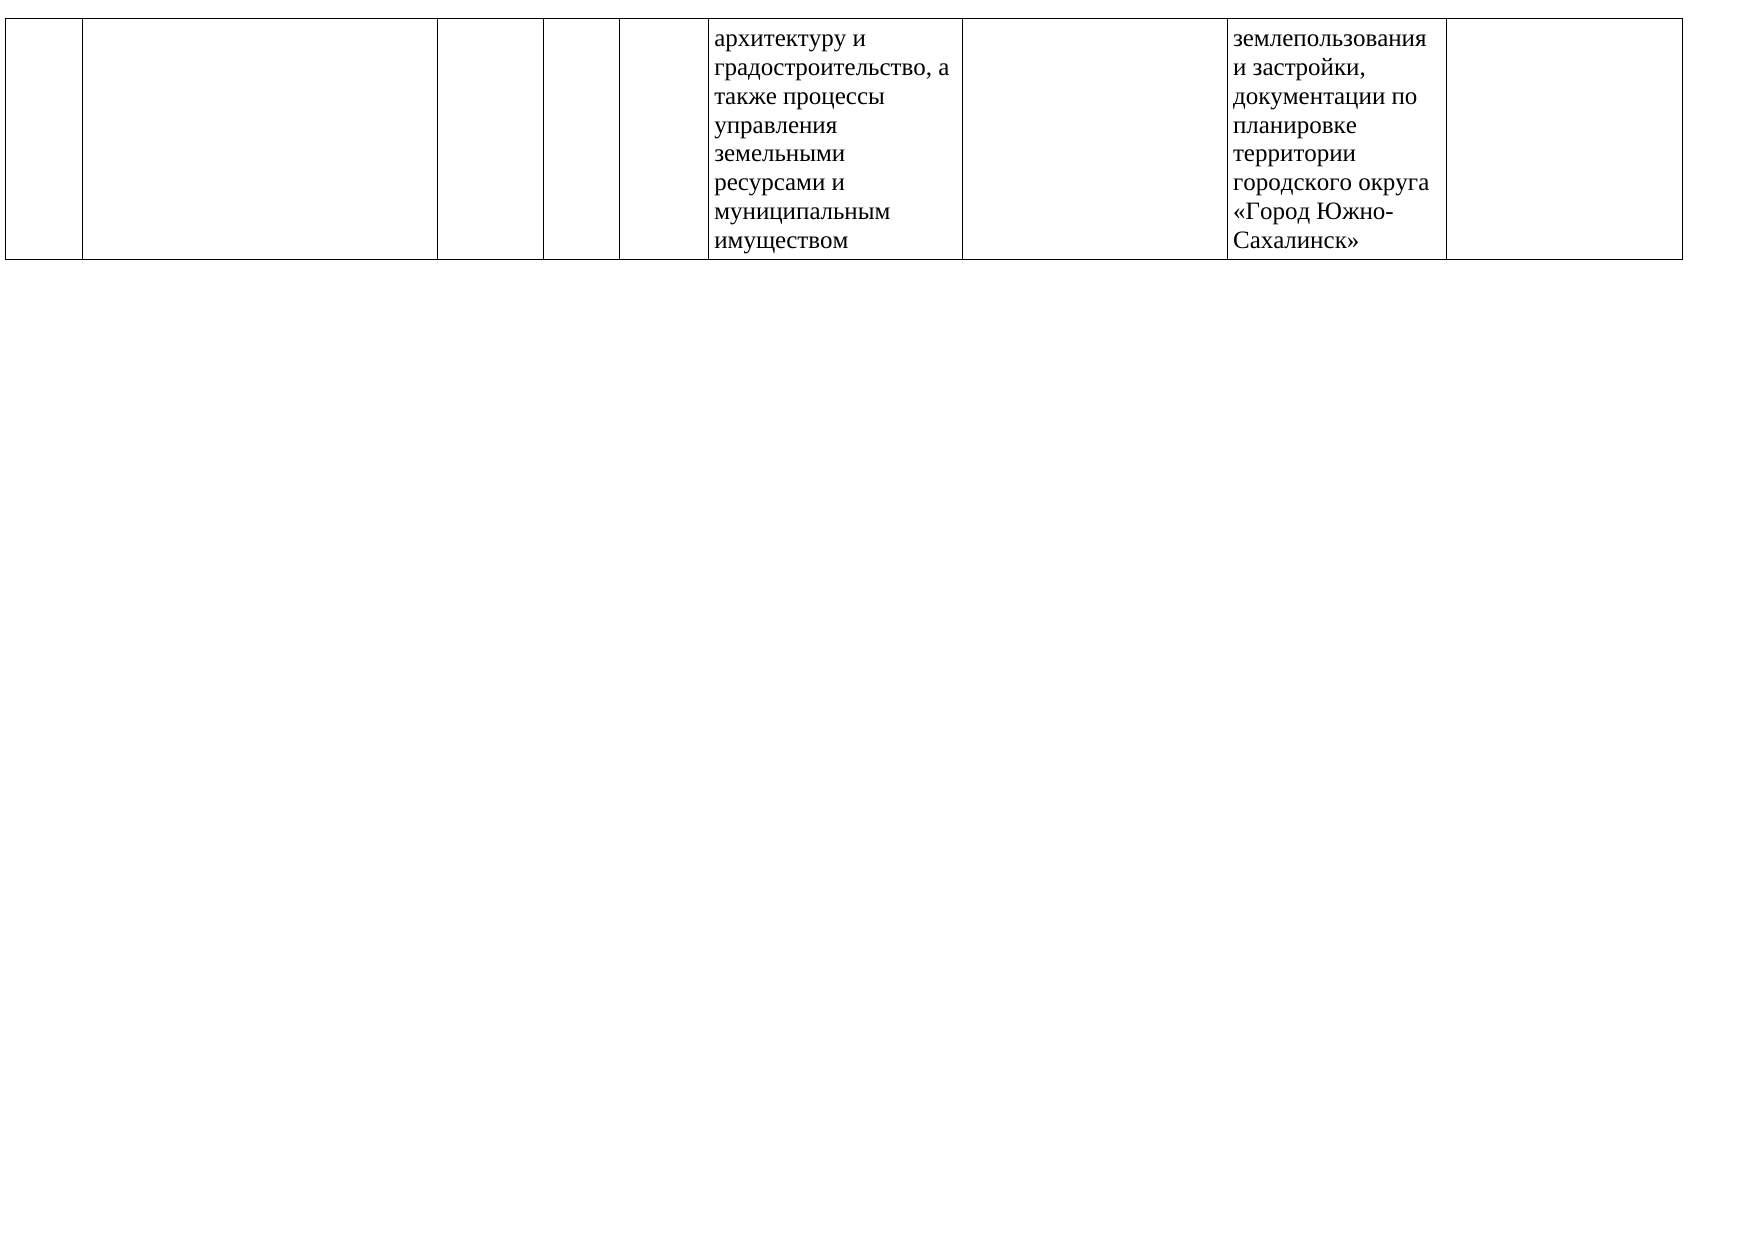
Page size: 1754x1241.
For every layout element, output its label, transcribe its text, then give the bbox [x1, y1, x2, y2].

table_cell [438, 19, 543, 259]
table_cell архитектуру и градостроительство, а также процессы управления земельными ресурсами и муниципальным имуществом [709, 19, 962, 259]
table_cell [963, 19, 1227, 259]
table_cell [544, 19, 619, 259]
table_cell [620, 19, 708, 259]
table_cell [6, 19, 82, 259]
table_cell [1447, 19, 1682, 259]
table_cell [83, 19, 437, 259]
table_cell землепользования и застройки, документации по планировке территории городского округа «Город Южно-Сахалинск» [1228, 19, 1446, 259]
